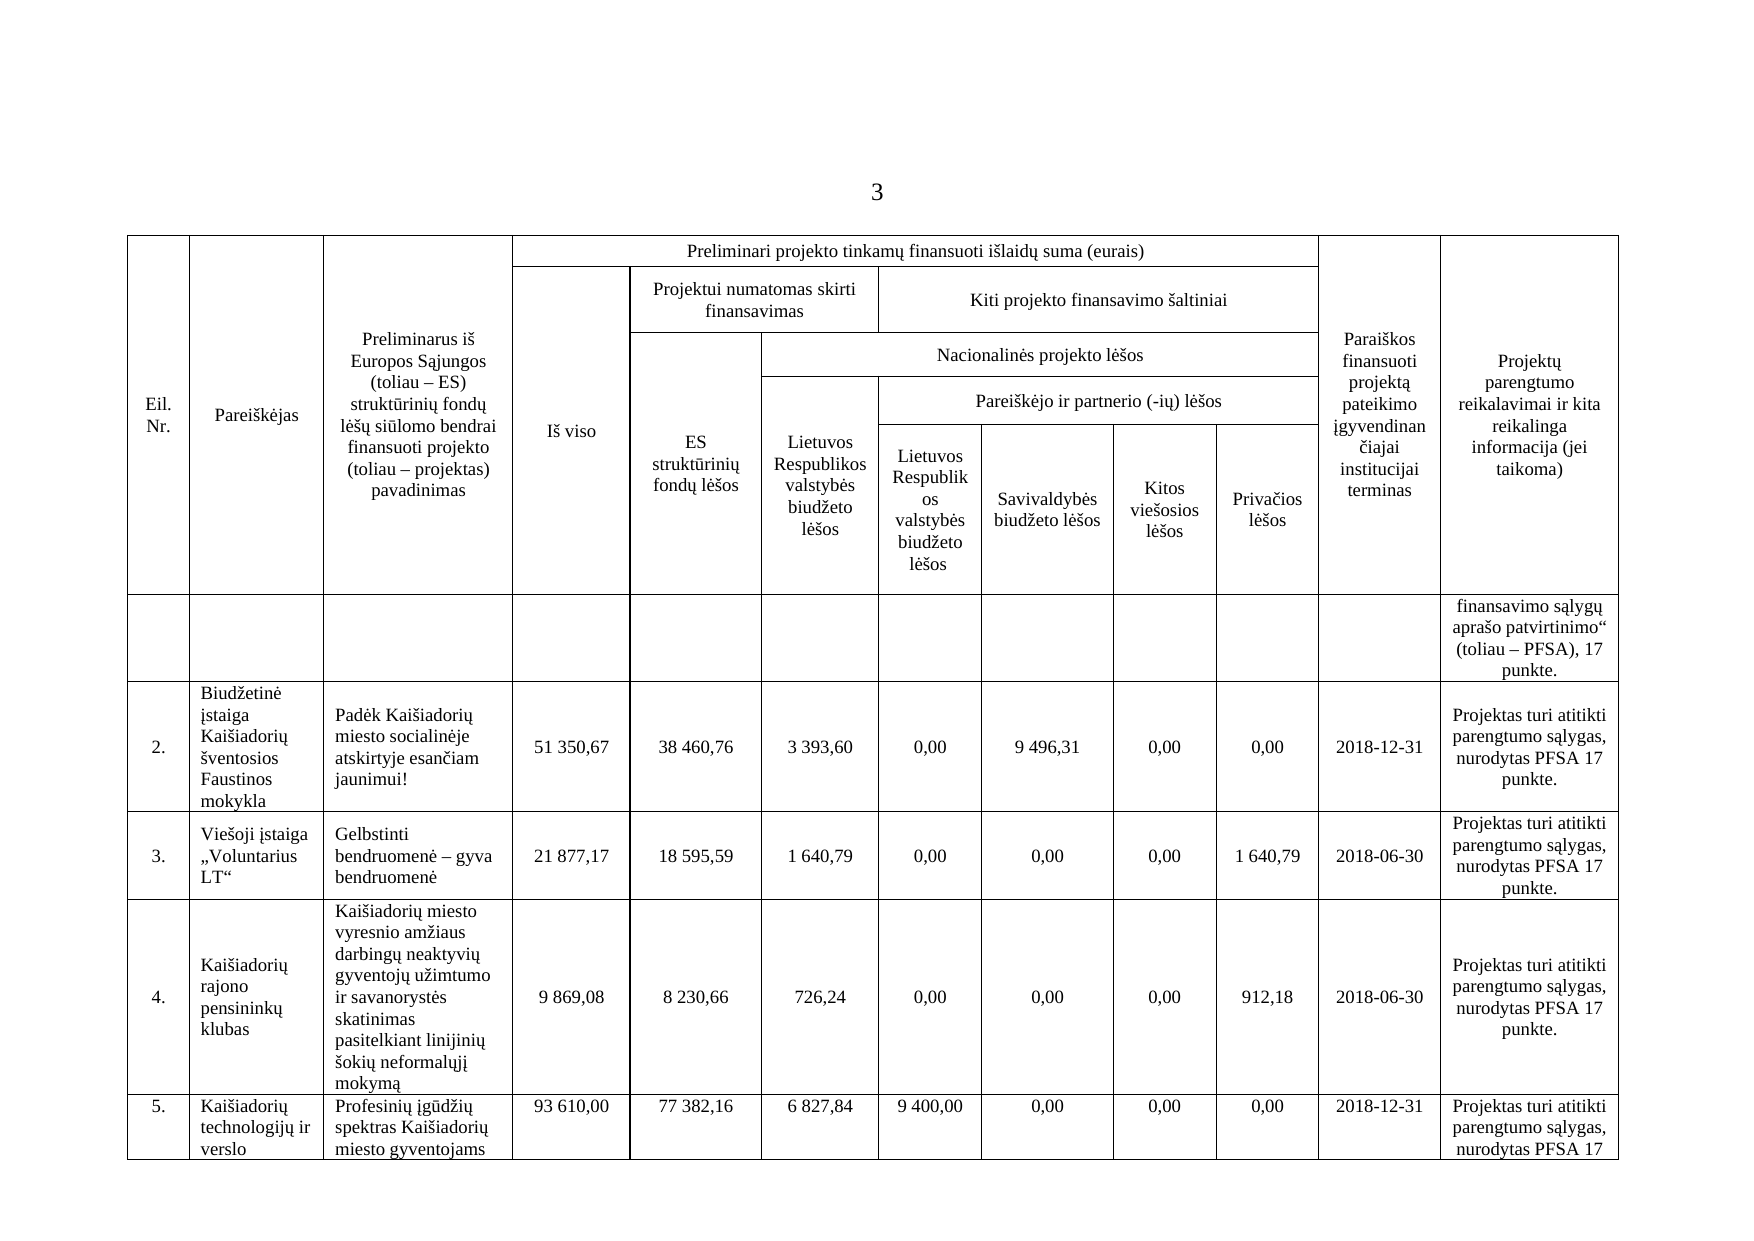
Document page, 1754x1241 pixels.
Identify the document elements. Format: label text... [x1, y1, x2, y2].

table_cell Pareiškėjo ir partnerio (-ių) lėšos [879, 377, 1318, 424]
table_cell Gelbstinti bendruomenė – gyva bendruomenė [324, 812, 512, 898]
table_cell 726,24 [762, 900, 878, 1094]
table_cell 1 640,79 [762, 812, 878, 898]
table_cell [1619, 332, 1624, 376]
table_cell 0,00 [982, 900, 1113, 1094]
table_cell 0,00 [879, 812, 981, 898]
table_cell [1319, 595, 1440, 681]
table_cell [1619, 594, 1624, 681]
table_cell [1619, 376, 1624, 424]
table_cell [762, 595, 878, 681]
table_cell Biudžetinė įstaiga Kaišiadorių šventosios Faustinos mokykla [190, 682, 323, 811]
table_header Pareiškėjas [190, 236, 323, 593]
table_cell Kaišiadorių rajono pensininkų klubas [190, 900, 323, 1094]
table_cell 2018-06-30 [1319, 900, 1440, 1094]
table_cell Lietuvos Respublikos valstybės biudžeto lėšos [762, 377, 878, 593]
table_cell [324, 595, 512, 681]
table_cell [879, 595, 981, 681]
table_cell 1 640,79 [1217, 812, 1318, 898]
table_cell 2. [128, 682, 189, 811]
table_cell [1619, 899, 1624, 1094]
table_cell 8 230,66 [631, 900, 761, 1094]
table_header Preliminarus iš Europos Sąjungos (toliau – ES) struktūrinių fondų lėšų siūlomo bendrai finansuoti projekto (toliau – projektas) pavadinimas [324, 236, 512, 593]
table_cell [631, 595, 761, 681]
table_cell [1217, 595, 1318, 681]
table_cell 18 595,59 [631, 812, 761, 898]
table_cell [1619, 424, 1624, 593]
table_cell 3 393,60 [762, 682, 878, 811]
table_cell Nacionalinės projekto lėšos [762, 333, 1318, 376]
table_cell 2018-12-31 [1319, 1095, 1440, 1159]
table_header Paraiškos finansuoti projektą pateikimo įgyvendinančiajai institucijai terminas [1319, 236, 1440, 593]
table_cell Kaišiadorių technologijų ir verslo [190, 1095, 323, 1159]
table_header Eil. Nr. [128, 236, 189, 593]
table_header Preliminari projekto tinkamų finansuoti išlaidų suma (eurais) [513, 236, 1318, 266]
table_cell 0,00 [879, 900, 981, 1094]
table_cell finansavimo sąlygų aprašo patvirtinimo“ (toliau – PFSA), 17 punkte. [1441, 595, 1618, 681]
table_cell 0,00 [1217, 682, 1318, 811]
table_cell 0,00 [982, 1095, 1113, 1159]
table_cell 9 400,00 [879, 1095, 981, 1159]
table_cell Profesinių įgūdžių spektras Kaišiadorių miesto gyventojams [324, 1095, 512, 1159]
table_cell Kitos viešosios lėšos [1114, 425, 1216, 593]
table_cell 0,00 [879, 682, 981, 811]
table_header [1619, 235, 1624, 266]
table_cell 2018-06-30 [1319, 812, 1440, 898]
table_cell Projektui numatomas skirti finansavimas [631, 267, 878, 332]
table_cell 3. [128, 812, 189, 898]
table_cell [1619, 811, 1624, 898]
table_cell 0,00 [1114, 812, 1216, 898]
table_cell [1114, 595, 1216, 681]
table_cell Padėk Kaišiadorių miesto socialinėje atskirtyje esančiam jaunimui! [324, 682, 512, 811]
table_cell 6 827,84 [762, 1095, 878, 1159]
table_cell 0,00 [982, 812, 1113, 898]
table_cell [190, 595, 323, 681]
table_cell 21 877,17 [513, 812, 629, 898]
table_cell Projektas turi atitikti parengtumo sąlygas, nurodytas PFSA 17 punkte. [1441, 682, 1618, 811]
table_cell [982, 595, 1113, 681]
table_cell 5. [128, 1095, 189, 1159]
table_cell 4. [128, 900, 189, 1094]
table_cell 0,00 [1217, 1095, 1318, 1159]
table_cell Iš viso [513, 267, 629, 593]
table_cell ES struktūrinių fondų lėšos [631, 333, 761, 593]
table_cell Projektas turi atitikti parengtumo sąlygas, nurodytas PFSA 17 punkte. [1441, 812, 1618, 898]
table_cell Projektas turi atitikti parengtumo sąlygas, nurodytas PFSA 17 punkte. [1441, 900, 1618, 1094]
table_cell 9 869,08 [513, 900, 629, 1094]
table_cell Viešoji įstaiga „Voluntarius LT“ [190, 812, 323, 898]
table_cell 912,18 [1217, 900, 1318, 1094]
table_cell 9 496,31 [982, 682, 1113, 811]
table_cell 51 350,67 [513, 682, 629, 811]
table_cell [1619, 1094, 1624, 1159]
table_cell 0,00 [1114, 900, 1216, 1094]
table_cell Lietuvos Respublikos valstybės biudžeto lėšos [879, 425, 981, 593]
table_cell Savivaldybės biudžeto lėšos [982, 425, 1113, 593]
table_cell 77 382,16 [631, 1095, 761, 1159]
table_cell [128, 595, 189, 681]
table_cell 38 460,76 [631, 682, 761, 811]
table_cell Privačios lėšos [1217, 425, 1318, 593]
table_cell 0,00 [1114, 682, 1216, 811]
table_cell [1619, 266, 1624, 332]
table_cell 2018-12-31 [1319, 682, 1440, 811]
table_cell 0,00 [1114, 1095, 1216, 1159]
table_cell 93 610,00 [513, 1095, 629, 1159]
table_cell Kiti projekto finansavimo šaltiniai [879, 267, 1318, 332]
table_cell [1619, 681, 1624, 811]
table_cell Kaišiadorių miesto vyresnio amžiaus darbingų neaktyvių gyventojų užimtumo ir savanorystės skatinimas pasitelkiant linijinių šokių neformalųjį mokymą [324, 900, 512, 1094]
table_cell [513, 595, 629, 681]
table_header Projektų parengtumo reikalavimai ir kita reikalinga informacija (jei taikoma) [1441, 236, 1618, 593]
table_cell Projektas turi atitikti parengtumo sąlygas, nurodytas PFSA 17 [1441, 1095, 1618, 1159]
